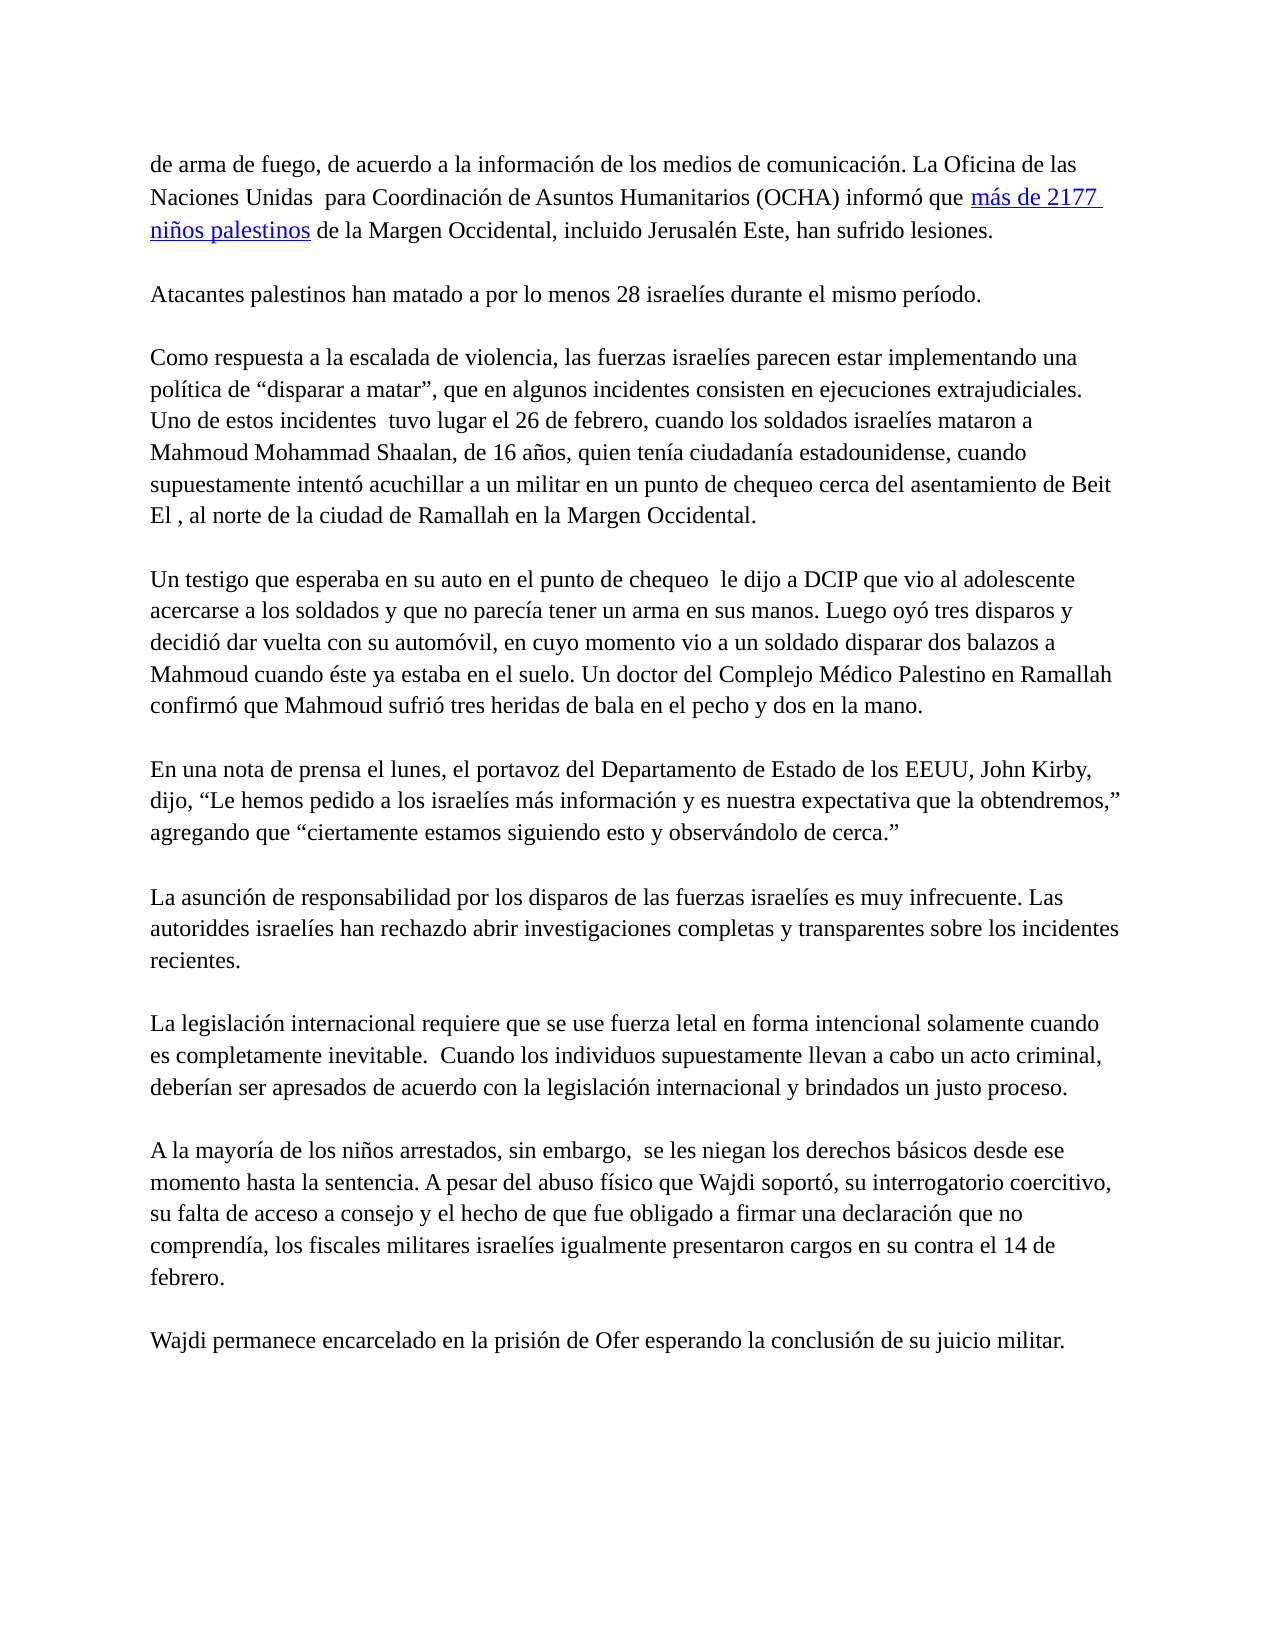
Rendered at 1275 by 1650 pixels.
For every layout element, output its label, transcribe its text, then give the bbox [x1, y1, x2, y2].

text La asunción de responsabilidad por los disparos de las fuerzas israelíes es muy infrecuente. Las autoriddes israelíes han rechazdo abrir investigaciones completas y transparentes sobre los incidentes recientes. [150, 883, 1125, 973]
text Atacantes palestinos han matado a por lo menos 28 israelíes durante el mismo período. [150, 279, 1125, 307]
text Un testigo que esperaba en su auto en el punto de chequeo le dijo a DCIP que vio al adolescente acercarse a los soldados y que no parecía tener un arma en sus manos. Luego oyó tres disparos y decidió dar vuelta con su automóvil, en cuyo momento vio a un soldado disparar dos balazos a Mahmoud cuando éste ya estaba en el suelo. Un doctor del Complejo Médico Palestino en Ramallah confirmó que Mahmoud sufrió tres heridas de bala en el pecho y dos en la mano. [150, 564, 1125, 719]
text Como respuesta a la escalada de violencia, las fuerzas israelíes parecen estar implementando una política de “disparar a matar”, que en algunos incidentes consisten en ejecuciones extrajudiciales. Uno de estos incidentes tuvo lugar el 26 de febrero, cuando los soldados israelíes mataron a Mahmoud Mohammad Shaalan, de 16 años, quien tenía ciudadanía estadounidense, cuando supuestamente intentó acuchillar a un militar en un punto de chequeo cerca del asentamiento de Beit El , al norte de la ciudad de Ramallah en la Margen Occidental. [150, 343, 1125, 529]
text La legislación internacional requiere que se use fuerza letal en forma intencional solamente cuando es completamente inevitable. Cuando los individuos supuestamente llevan a cabo un acto criminal, deberían ser apresados de acuerdo con la legislación internacional y brindados un justo proceso. [150, 1009, 1125, 1100]
text En una nota de prensa el lunes, el portavoz del Departamento de Estado de los EEUU, John Kirby, dijo, “Le hemos pedido a los israelíes más información y es nuestra expectativa que la obtendremos,” agregando que “ciertamente estamos siguiendo esto y observándolo de cerca.” [150, 754, 1125, 846]
text de arma de fuego, de acuerdo a la información de los medios de comunicación. La Oficina de las Naciones Unidas para Coordinación de Asuntos Humanitarios (OCHA) informó que más de 2177 niños palestinos de la Margen Occidental, incluido Jerusalén Este, han sufrido lesiones. [150, 150, 1125, 244]
text Wajdi permanece encarcelado en la prisión de Ofer esperando la conclusión de su juicio militar. [150, 1326, 1125, 1353]
text A la mayoría de los niños arrestados, sin embargo, se les niegan los derechos básicos desde ese momento hasta la sentencia. A pesar del abuso físico que Wajdi soportó, su interrogatorio coercitivo, su falta de acceso a consejo y el hecho de que fue obligado a firmar una declaración que no comprendía, los fiscales militares israelíes igualmente presentaron cargos en su contra el 14 de febrero. [150, 1136, 1125, 1290]
